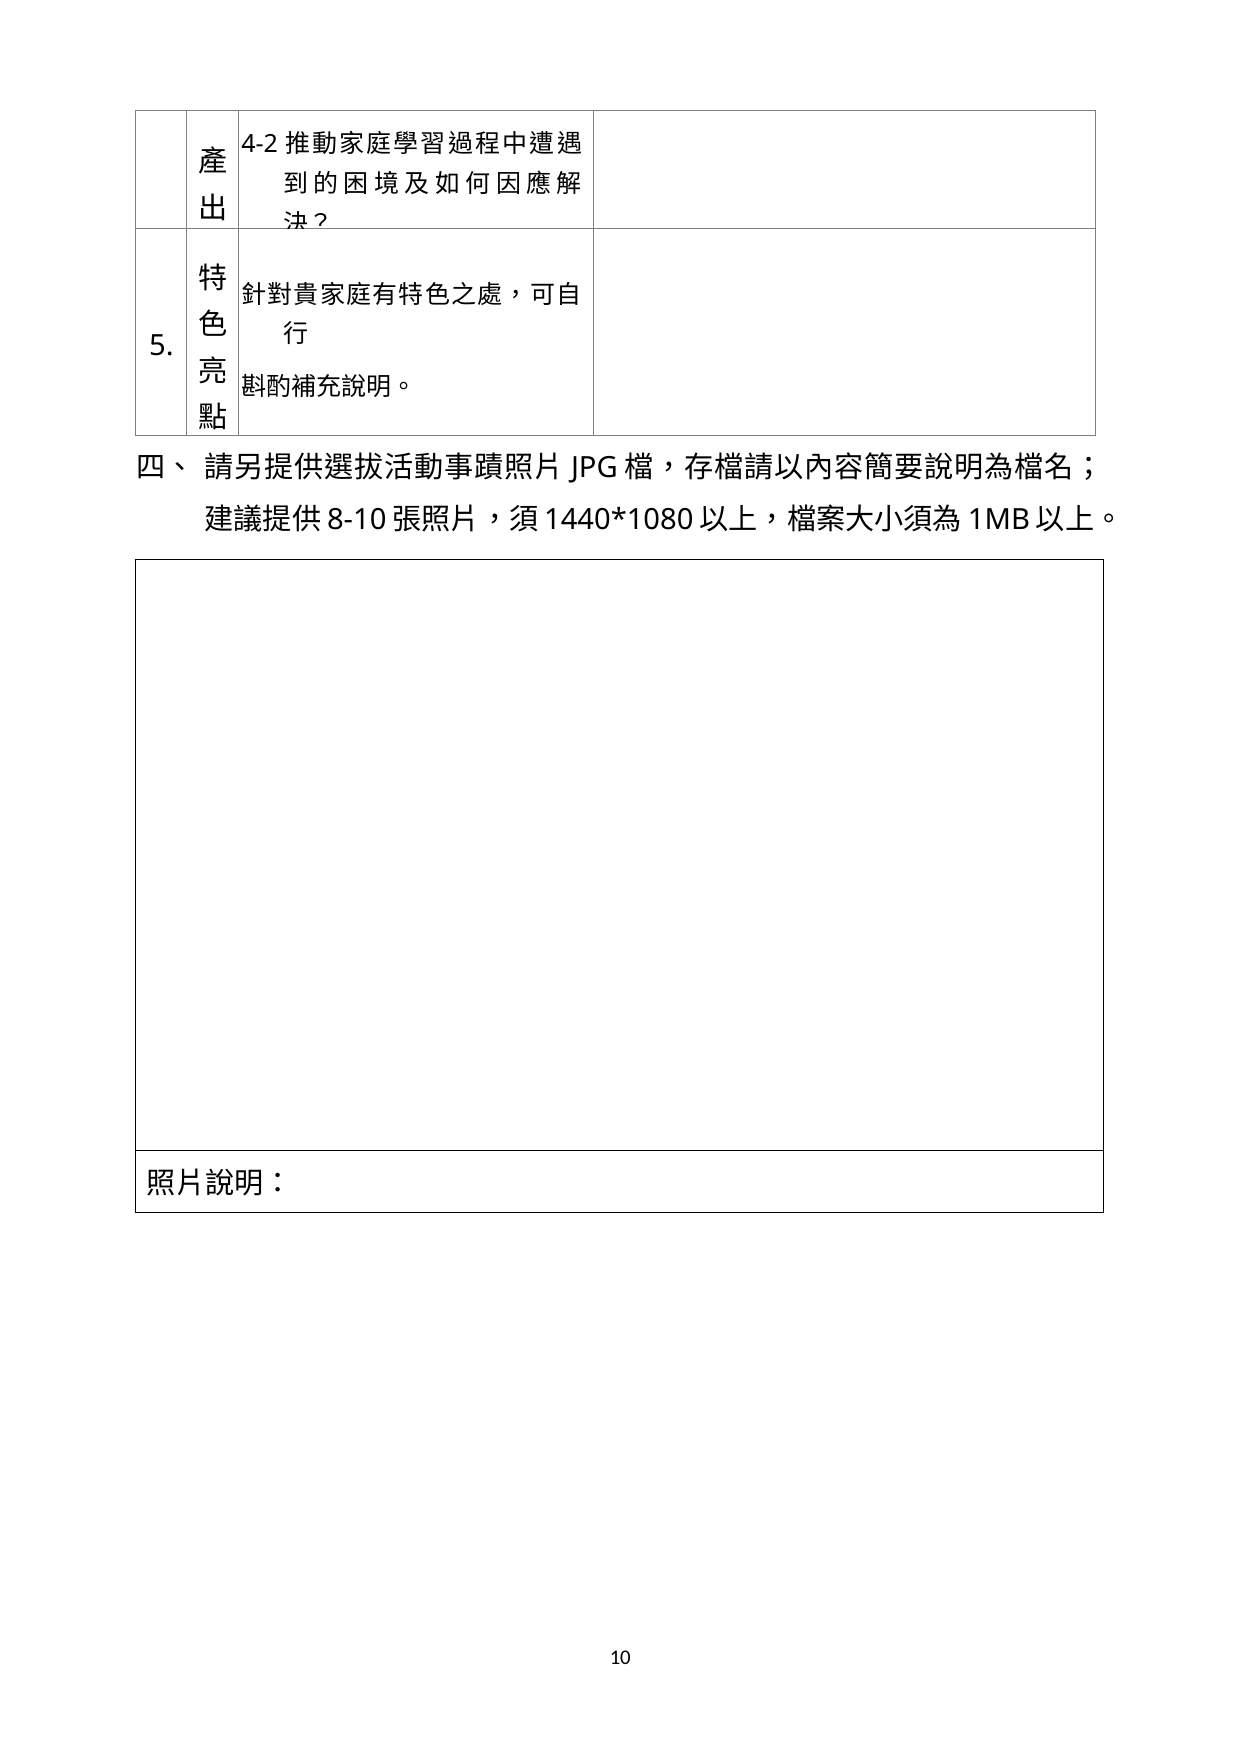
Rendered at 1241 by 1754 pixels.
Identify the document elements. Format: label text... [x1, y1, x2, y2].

table_cell 4-2推動家庭學習過程中遭遇到的困境及如何因應解決？ [239, 111, 593, 228]
table_header [136, 560, 1103, 1149]
table_cell [594, 229, 1095, 435]
table_cell 照片說明： [136, 1151, 1103, 1212]
table_cell 針對貴家庭有特色之處，可自行 斟酌補充說明。 [239, 229, 593, 435]
table_cell 5. [136, 229, 186, 435]
table_cell 產出 [187, 111, 238, 228]
table_cell 特色亮點 [187, 229, 238, 435]
table_cell [594, 111, 1095, 228]
table_cell [136, 111, 186, 228]
list 請另提供選拔活動事蹟照片JPG檔，存檔請以內容簡要說明為檔名；建議提供8-10張照片，須1440*1080以上，檔案大小須為1MB以上。 [136, 436, 1104, 540]
